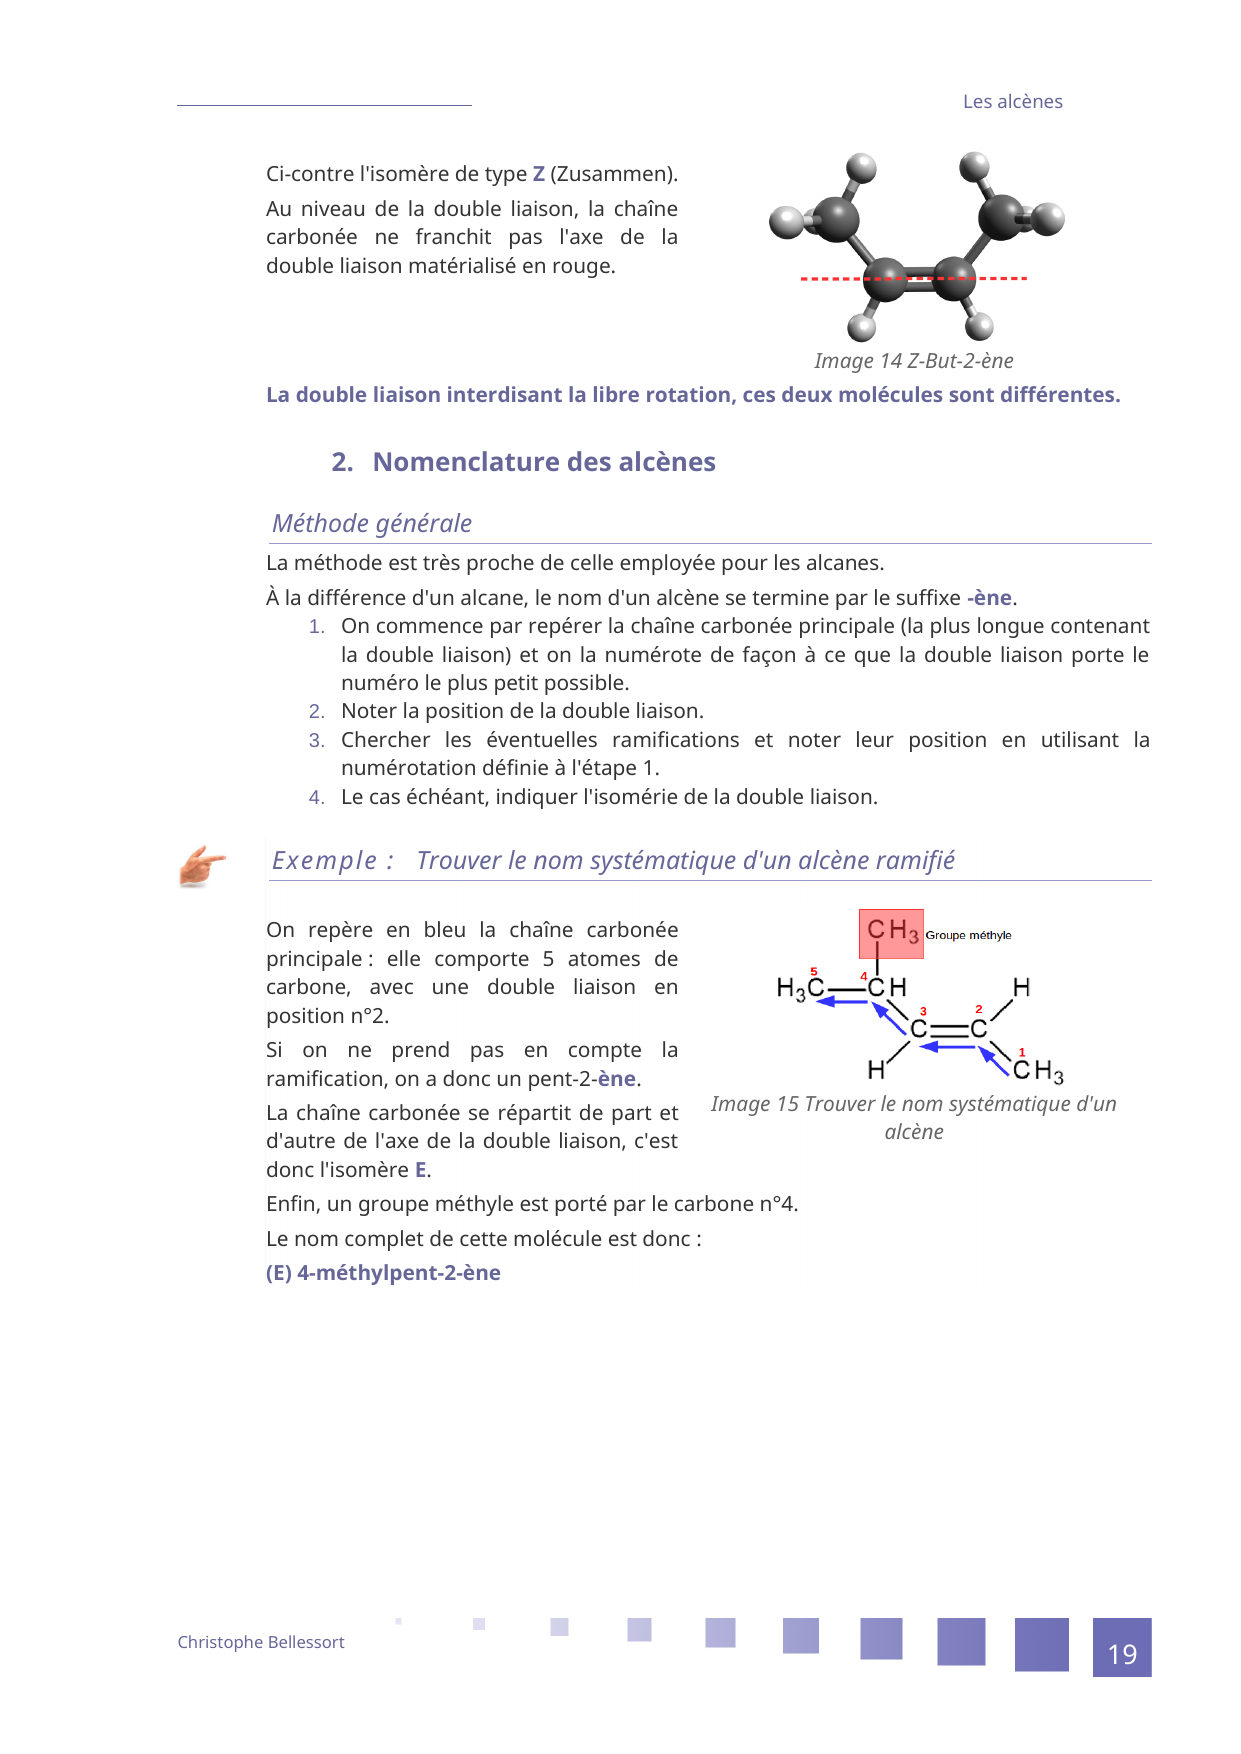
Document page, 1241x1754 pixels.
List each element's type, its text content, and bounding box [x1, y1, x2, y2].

title Exemple : Trouver le nom systématique d'un alcène ramifié [269, 840, 1152, 880]
picture [177, 835, 1152, 1289]
title Nomenclature des alcènes [325, 444, 1152, 479]
title Méthode générale [269, 503, 1152, 543]
text La méthode est très proche de celle employée pour les alcanes. [266, 548, 1152, 577]
picture [351, 1618, 1152, 1678]
picture [761, 146, 1069, 346]
table_header Ci-contre l'isomère de type Z (Zusammen). Au niveau de la double liaison, la chaîne carbonée ne franchit pas l'axe de la double liaison matérialisé en rouge. [266, 147, 1152, 374]
list On commence par repérer la chaîne carbonée principale (la plus longue contenant la double liaison) et on la numérote de façon à ce que la double liaison porte le numéro le plus petit possible. [303, 611, 1152, 697]
list Le cas échéant, indiquer l'isomérie de la double liaison. [303, 782, 1152, 810]
text La double liaison interdisant la libre rotation, ces deux molécules sont différentes. [266, 380, 1152, 408]
table_header On repère en bleu la chaîne carbonée principale : elle comporte 5 atomes de carbone, avec une double liaison en position n°2. Si on ne prend pas en compte la ramification, on a donc un pent-2-ène. La chaîne carbonée se répartit de part et d'autre de l'axe de la double liaison, c'est donc l'isomère E. Enfin, un groupe méthyle est porté par le carbone n°4. Le nom complet de cette molécule est donc : (E) 4-méthylpent-2-ène [266, 903, 1152, 1286]
list Noter la position de la double liaison. [303, 697, 1152, 725]
text À la différence d'un alcane, le nom d'un alcène se termine par le suffixe -ène. [266, 583, 1152, 611]
list Chercher les éventuelles ramifications et noter leur position en utilisant la numérotation définie à l'étape 1. [303, 725, 1152, 782]
